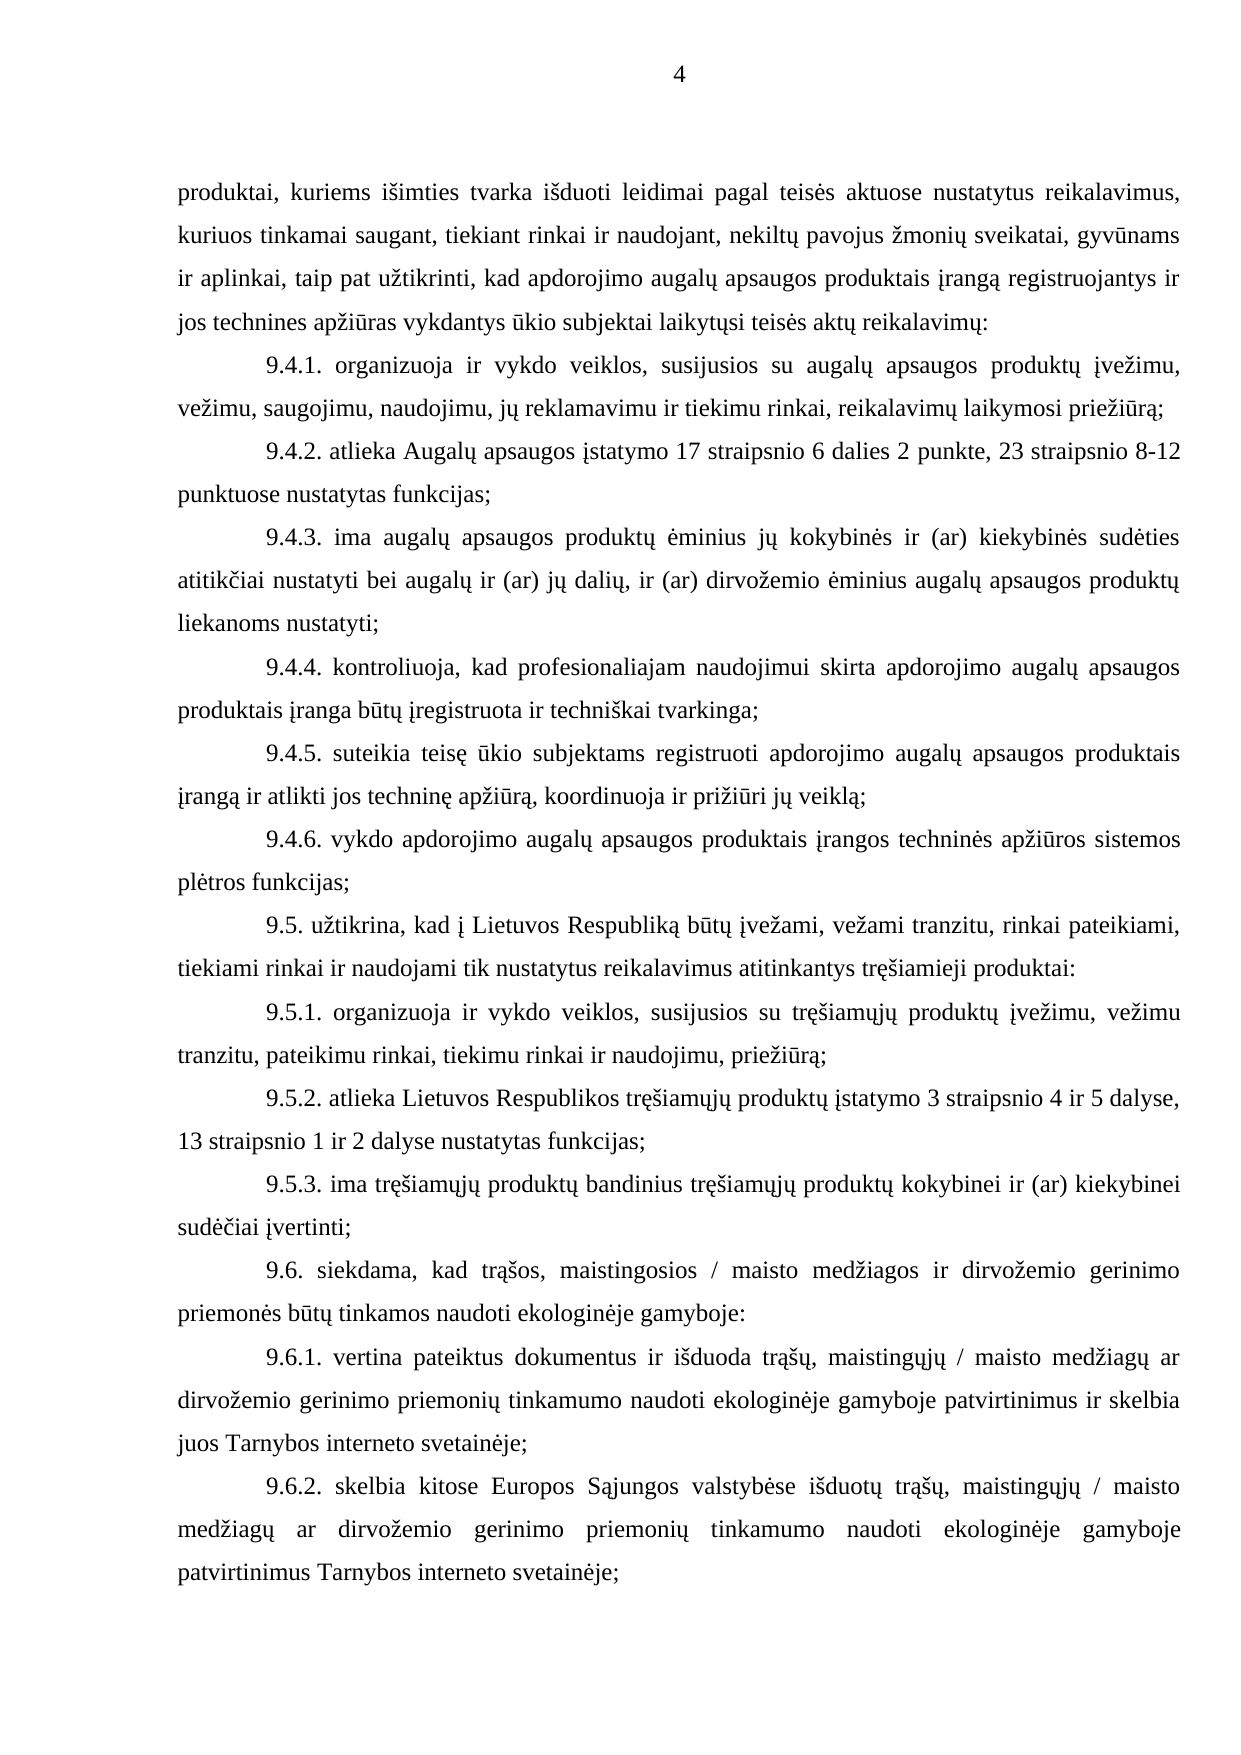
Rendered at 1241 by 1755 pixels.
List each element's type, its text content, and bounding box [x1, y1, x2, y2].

text 9.5.2. atlieka Lietuvos Respublikos tręšiamųjų produktų įstatymo 3 straipsnio 4 ir 5 dalyse, 13 straipsnio 1 ir 2 dalyse nustatytas funkcijas; [177, 1083, 1181, 1155]
text 9.6. siekdama, kad trąšos, maistingosios / maisto medžiagos ir dirvožemio gerinimo priemonės būtų tinkamos naudoti ekologinėje gamyboje: [177, 1255, 1181, 1327]
text 9.4.3. ima augalų apsaugos produktų ėminius jų kokybinės ir (ar) kiekybinės sudėties atitikčiai nustatyti bei augalų ir (ar) jų dalių, ir (ar) dirvožemio ėminius augalų apsaugos produktų liekanoms nustatyti; [177, 522, 1181, 637]
text 9.4.6. vykdo apdorojimo augalų apsaugos produktais įrangos techninės apžiūros sistemos plėtros funkcijas; [177, 824, 1181, 896]
text 9.6.1. vertina pateiktus dokumentus ir išduoda trąšų, maistingųjų / maisto medžiagų ar dirvožemio gerinimo priemonių tinkamumo naudoti ekologinėje gamyboje patvirtinimus ir skelbia juos Tarnybos interneto svetainėje; [177, 1342, 1181, 1457]
text 9.5. užtikrina, kad į Lietuvos Respubliką būtų įvežami, vežami tranzitu, rinkai pateikiami, tiekiami rinkai ir naudojami tik nustatytus reikalavimus atitinkantys tręšiamieji produktai: [177, 910, 1181, 982]
text 9.5.3. ima tręšiamųjų produktų bandinius tręšiamųjų produktų kokybinei ir (ar) kiekybinei sudėčiai įvertinti; [177, 1169, 1181, 1241]
text 9.4.1. organizuoja ir vykdo veiklos, susijusios su augalų apsaugos produktų įvežimu, vežimu, saugojimu, naudojimu, jų reklamavimu ir tiekimu rinkai, reikalavimų laikymosi priežiūrą; [177, 350, 1181, 422]
text 9.4.2. atlieka Augalų apsaugos įstatymo 17 straipsnio 6 dalies 2 punkte, 23 straipsnio 8-12 punktuose nustatytas funkcijas; [177, 436, 1181, 508]
text produktai, kuriems išimties tvarka išduoti leidimai pagal teisės aktuose nustatytus reikalavimus, kuriuos tinkamai saugant, tiekiant rinkai ir naudojant, nekiltų pavojus žmonių sveikatai, gyvūnams ir aplinkai, taip pat užtikrinti, kad apdorojimo augalų apsaugos produktais įrangą registruojantys ir jos technines apžiūras vykdantys ūkio subjektai laikytųsi teisės aktų reikalavimų: [177, 177, 1181, 335]
text 9.6.2. skelbia kitose Europos Sąjungos valstybėse išduotų trąšų, maistingųjų / maisto medžiagų ar dirvožemio gerinimo priemonių tinkamumo naudoti ekologinėje gamyboje patvirtinimus Tarnybos interneto svetainėje; [177, 1471, 1181, 1586]
text 9.5.1. organizuoja ir vykdo veiklos, susijusios su tręšiamųjų produktų įvežimu, vežimu tranzitu, pateikimu rinkai, tiekimu rinkai ir naudojimu, priežiūrą; [177, 997, 1181, 1068]
text 9.4.5. suteikia teisę ūkio subjektams registruoti apdorojimo augalų apsaugos produktais įrangą ir atlikti jos techninę apžiūrą, koordinuoja ir prižiūri jų veiklą; [177, 738, 1181, 810]
text 9.4.4. kontroliuoja, kad profesionaliajam naudojimui skirta apdorojimo augalų apsaugos produktais įranga būtų įregistruota ir techniškai tvarkinga; [177, 652, 1181, 723]
